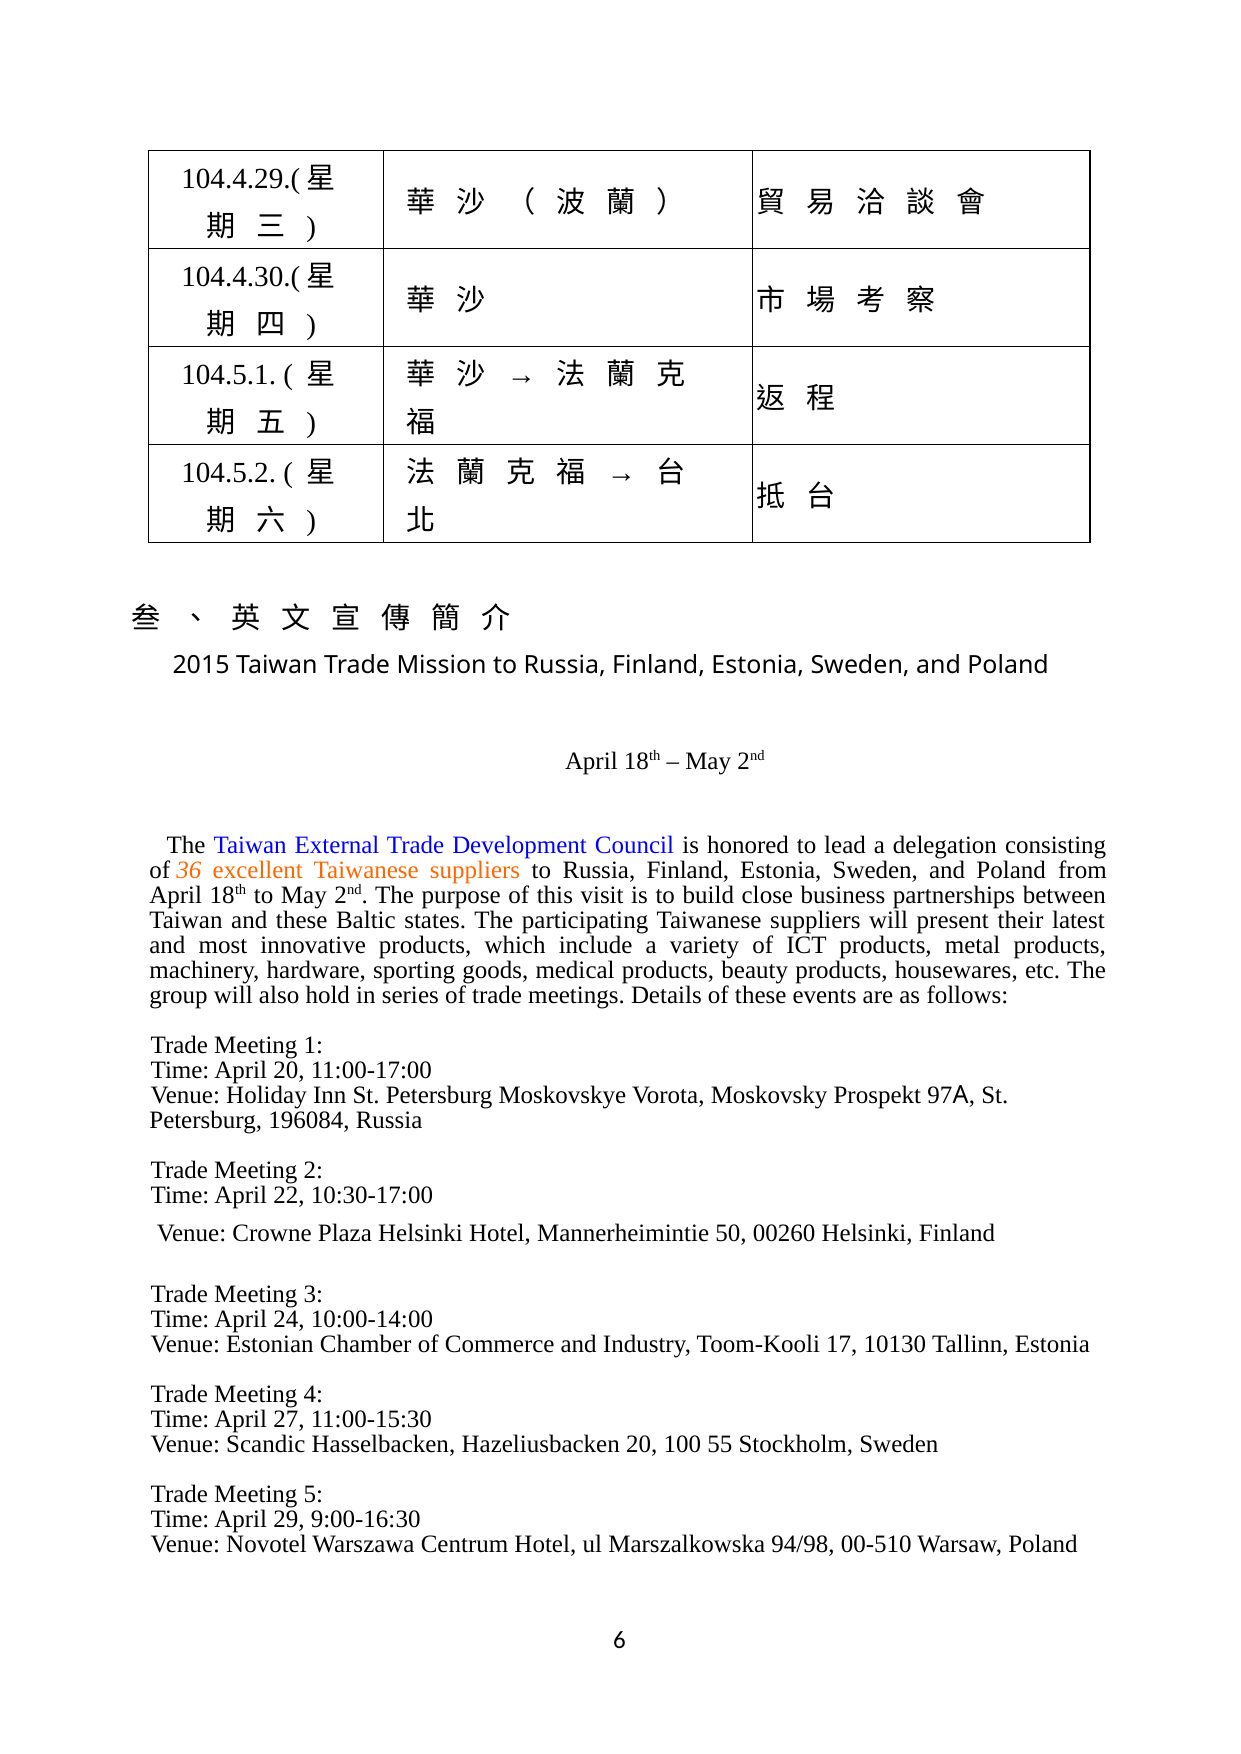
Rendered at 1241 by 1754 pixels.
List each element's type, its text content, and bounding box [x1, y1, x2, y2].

table_cell 104.4.29.(星期三) [149, 151, 383, 248]
text Trade Meeting 5: [149, 1482, 1107, 1507]
text Venue: Novotel Warszawa Centrum Hotel, ul Marszalkowska 94/98, 00-510 Warsaw, Poland [149, 1532, 1107, 1557]
text Trade Meeting 3: [149, 1282, 1107, 1307]
text April 18th – May 2nd [57, 737, 1198, 785]
table_cell 104.5.2. (星期六) [149, 445, 383, 542]
table_cell 法蘭克福→台北 [384, 445, 752, 542]
text 2015 Taiwan Trade Mission to Russia, Finland, Estonia, Sweden, and Poland [132, 640, 1113, 688]
table_cell 市場考察 [753, 249, 1089, 346]
text Trade Meeting 2: [149, 1159, 1107, 1184]
text Venue: Holiday Inn St. Petersburg Moskovskye Vorota, Moskovsky Prospekt 97А, St. Petersburg, 196084, Russia [149, 1084, 1107, 1134]
table_cell 華沙→法蘭克福 [384, 347, 752, 444]
table_cell 104.5.1. (星期五) [149, 347, 383, 444]
text The Taiwan External Trade Development Council is honored to lead a delegation consisting of 36 excellent Taiwanese suppliers to Russia, Finland, Estonia, Sweden, and Poland from April 18th to May 2nd. The purpose of this visit is to build close business partnerships between Taiwan and these Baltic states. The participating Taiwanese suppliers will present their latest and most innovative products, which include a variety of ICT products, metal products, machinery, hardware, sporting goods, medical products, beauty products, housewares, etc. The group will also hold in series of trade meetings. Details of these events are as follows: [149, 834, 1107, 1009]
text Trade Meeting 4: [149, 1382, 1107, 1407]
text 叁、英文宣傳簡介 [132, 592, 1107, 640]
text Time: April 27, 11:00-15:30 [149, 1407, 1107, 1432]
table_cell 華沙 [384, 249, 752, 346]
text Venue: Crowne Plaza Helsinki Hotel, Mannerheimintie 50, 00260 Helsinki, Finland [149, 1209, 1107, 1257]
text Time: April 24, 10:00-14:00 [149, 1307, 1107, 1332]
table_cell 104.4.30.(星期四) [149, 249, 383, 346]
text Time: April 20, 11:00-17:00 [149, 1059, 1107, 1084]
text Venue: Estonian Chamber of Commerce and Industry, Toom-Kooli 17, 10130 Tallinn, Estonia [149, 1332, 1107, 1357]
table_cell 貿易洽談會 [753, 151, 1089, 248]
table_cell 返程 [753, 347, 1089, 444]
text Time: April 22, 10:30-17:00 [149, 1184, 1107, 1209]
text Time: April 29, 9:00-16:30 [149, 1507, 1107, 1532]
text Trade Meeting 1: [149, 1034, 1107, 1059]
text Venue: Scandic Hasselbacken, Hazeliusbacken 20, 100 55 Stockholm, Sweden [149, 1432, 1107, 1457]
table_cell 抵台 [753, 445, 1089, 542]
table_cell 華沙（波蘭） [384, 151, 752, 248]
